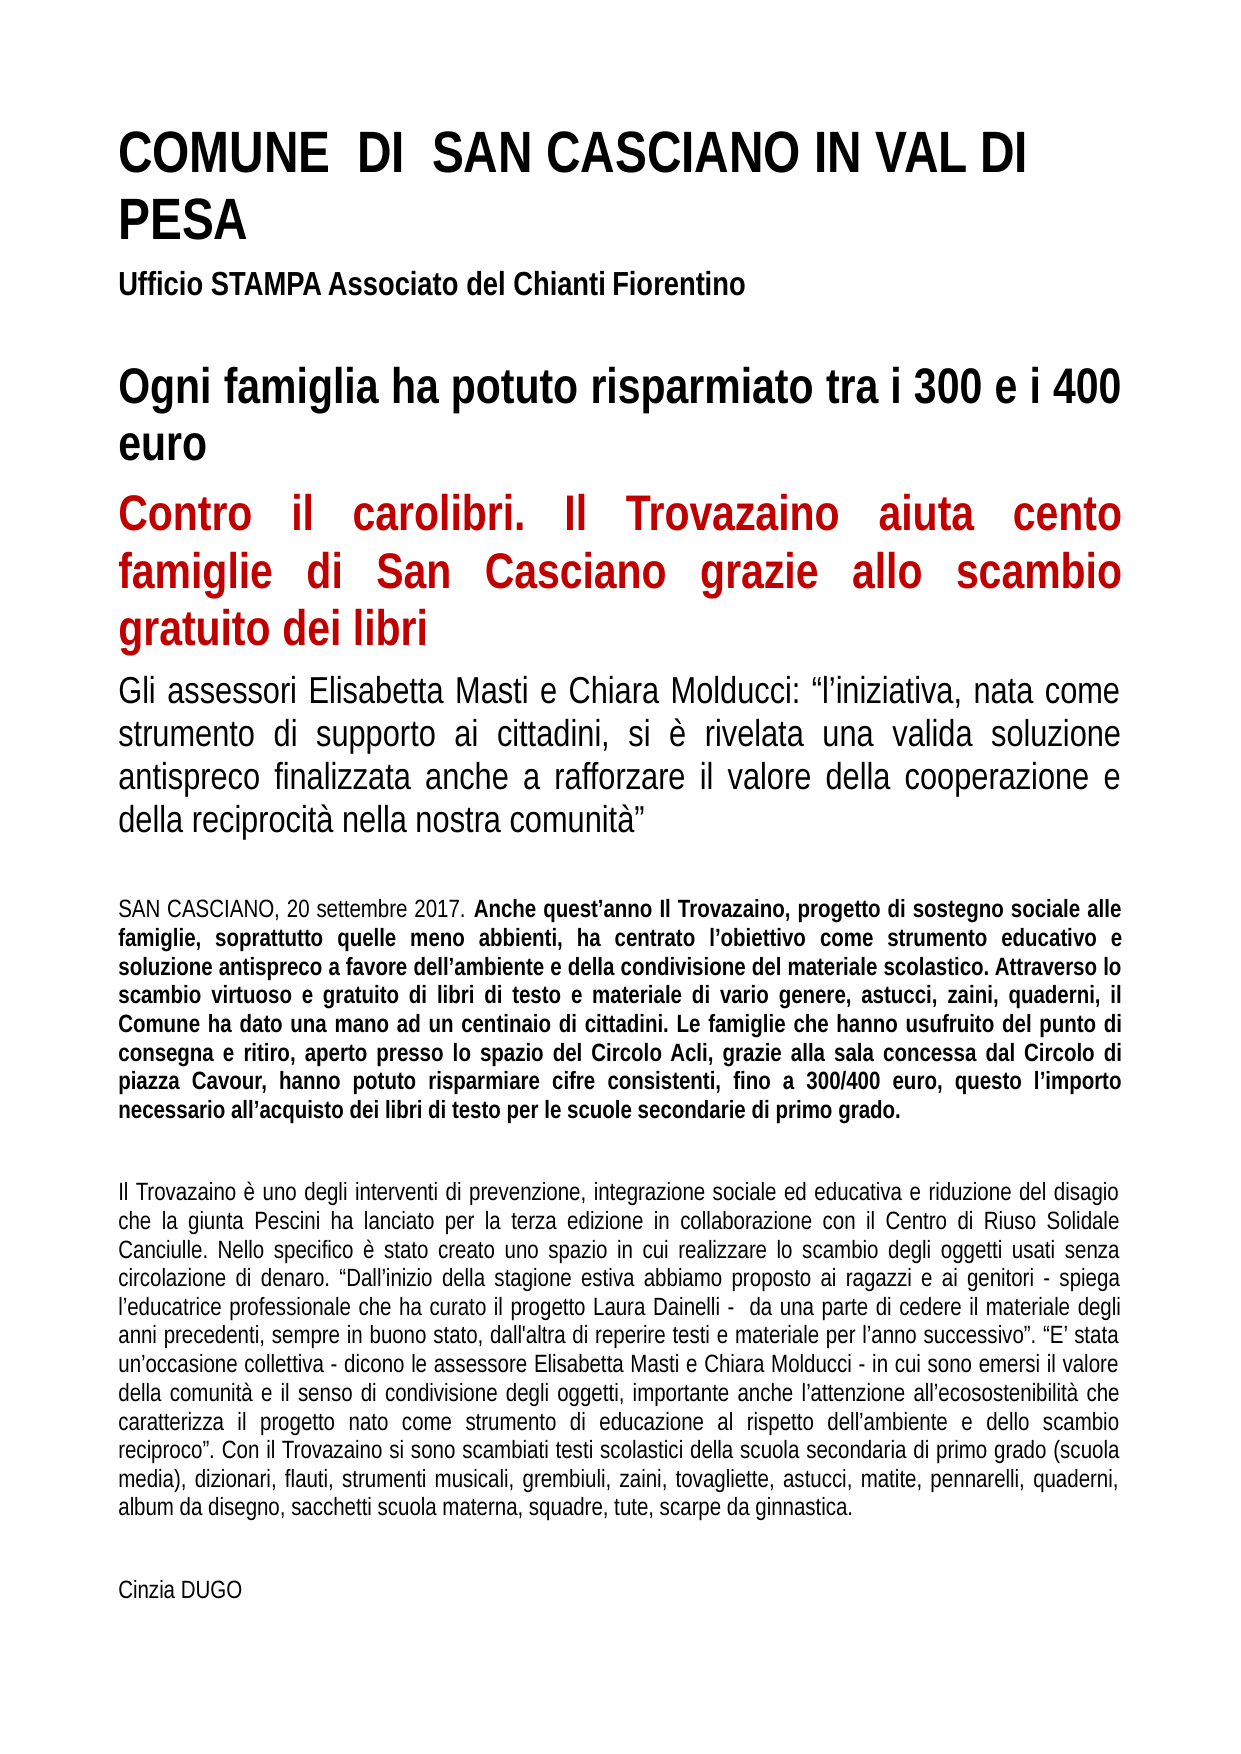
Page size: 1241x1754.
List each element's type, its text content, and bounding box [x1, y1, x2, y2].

text SAN CASCIANO, 20 settembre 2017. Anche quest’anno Il Trovazaino, progetto di sostegno sociale alle famiglie, soprattutto quelle meno abbienti, ha centrato l’obiettivo come strumento educativo e soluzione antispreco a favore dell’ambiente e della condivisione del materiale scolastico. Attraverso lo scambio virtuoso e gratuito di libri di testo e materiale di vario genere, astucci, zaini, quaderni, il Comune ha dato una mano ad un centinaio di cittadini. Le famiglie che hanno usufruito del punto di consegna e ritiro, aperto presso lo spazio del Circolo Acli, grazie alla sala concessa dal Circolo di piazza Cavour, hanno potuto risparmiare cifre consistenti, fino a 300/400 euro, questo l’importo necessario all’acquisto dei libri di testo per le scuole secondarie di primo grado. [118, 894, 1122, 1123]
text Ogni famiglia ha potuto risparmiato tra i 300 e i 400 euro [118, 357, 1122, 471]
text Cinzia DUGO [118, 1575, 1122, 1603]
text Gli assessori Elisabetta Masti e Chiara Molducci: “l’iniziativa, nata come strumento di supporto ai cittadini, si è rivelata una valida soluzione antispreco finalizzata anche a rafforzare il valore della cooperazione e della reciprocità nella nostra comunità” [118, 668, 1122, 841]
text Ufficio STAMPA Associato del Chianti Fiorentino [118, 264, 1122, 303]
text COMUNE DI SAN CASCIANO IN VAL DI PESA [118, 118, 1122, 252]
text Il Trovazaino è uno degli interventi di prevenzione, integrazione sociale ed educativa e riduzione del disagio che la giunta Pescini ha lanciato per la terza edizione in collaborazione con il Centro di Riuso Solidale Canciulle. Nello specifico è stato creato uno spazio in cui realizzare lo scambio degli oggetti usati senza circolazione di denaro. “Dall’inizio della stagione estiva abbiamo proposto ai ragazzi e ai genitori - spiega l’educatrice professionale che ha curato il progetto Laura Dainelli - da una parte di cedere il materiale degli anni precedenti, sempre in buono stato, dall'altra di reperire testi e materiale per l’anno successivo”. “E’ stata un’occasione collettiva - dicono le assessore Elisabetta Masti e Chiara Molducci - in cui sono emersi il valore della comunità e il senso di condivisione degli oggetti, importante anche l’attenzione all’ecosostenibilità che caratterizza il progetto nato come strumento di educazione al rispetto dell’ambiente e dello scambio reciproco”. Con il Trovazaino si sono scambiati testi scolastici della scuola secondaria di primo grado (scuola media), dizionari, flauti, strumenti musicali, grembiuli, zaini, tovagliette, astucci, matite, pennarelli, quaderni, album da disegno, sacchetti scuola materna, squadre, tute, scarpe da ginnastica. [118, 1177, 1122, 1521]
text Contro il carolibri. Il Trovazaino aiuta cento famiglie di San Casciano grazie allo scambio gratuito dei libri [118, 484, 1122, 656]
